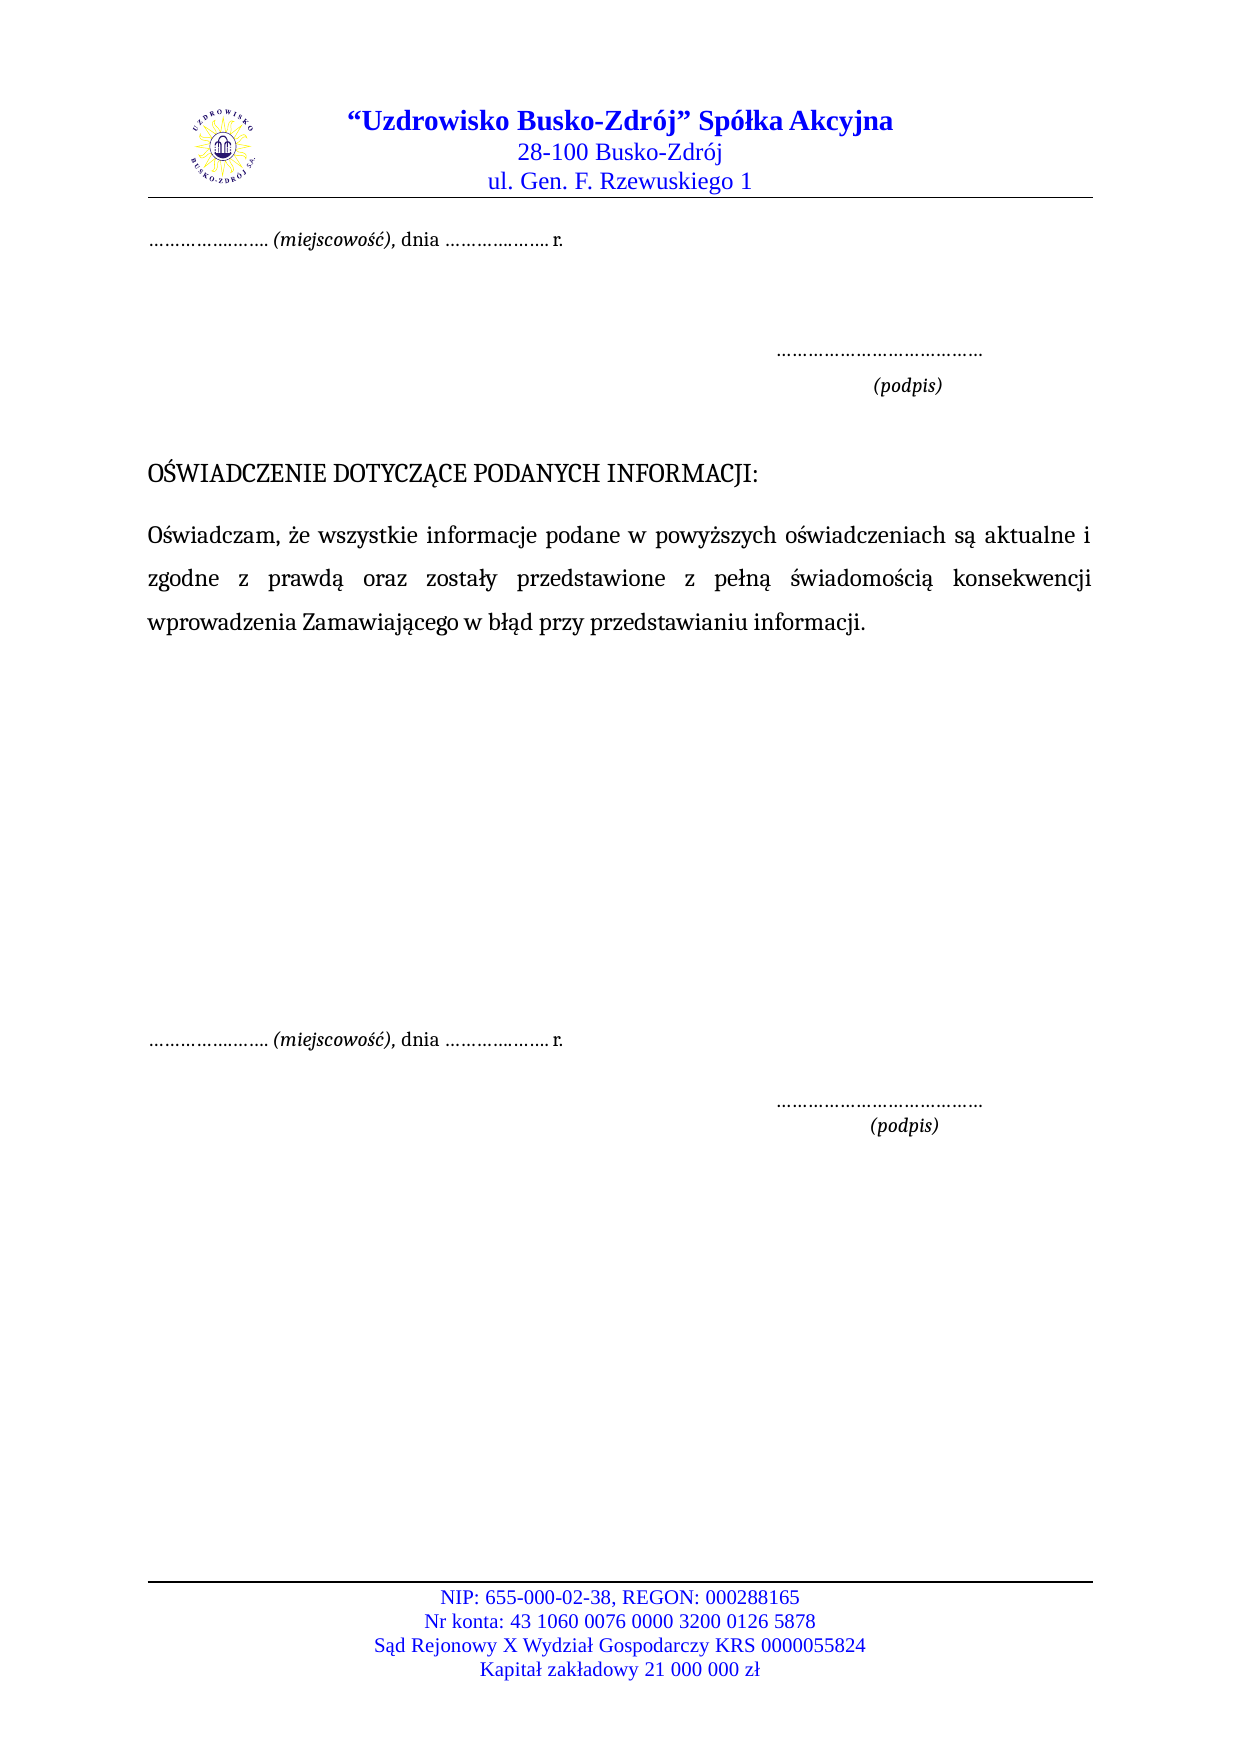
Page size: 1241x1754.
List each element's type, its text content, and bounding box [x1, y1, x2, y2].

text ………………………………… [149, 1089, 1093, 1113]
list (podpis) [149, 1113, 1093, 1138]
text Oświadczam, że wszystkie informacje podane w powyższych oświadczeniach są aktualne i zgodne z prawdą oraz zostały przedstawione z pełną świadomością konsekwencji wprowadzenia Zamawiającego w błąd przy przedstawianiu informacji. [148, 521, 1093, 637]
list (podpis) [149, 374, 1093, 398]
text ………………………………… [149, 337, 1093, 362]
text …………….……. (miejscowość), dnia ………….……. r. [148, 1027, 1093, 1052]
text …………….……. (miejscowość), dnia ………….……. r. [148, 227, 1093, 252]
text OŚWIADCZENIE DOTYCZĄCE PODANYCH INFORMACJI: [148, 458, 1093, 489]
